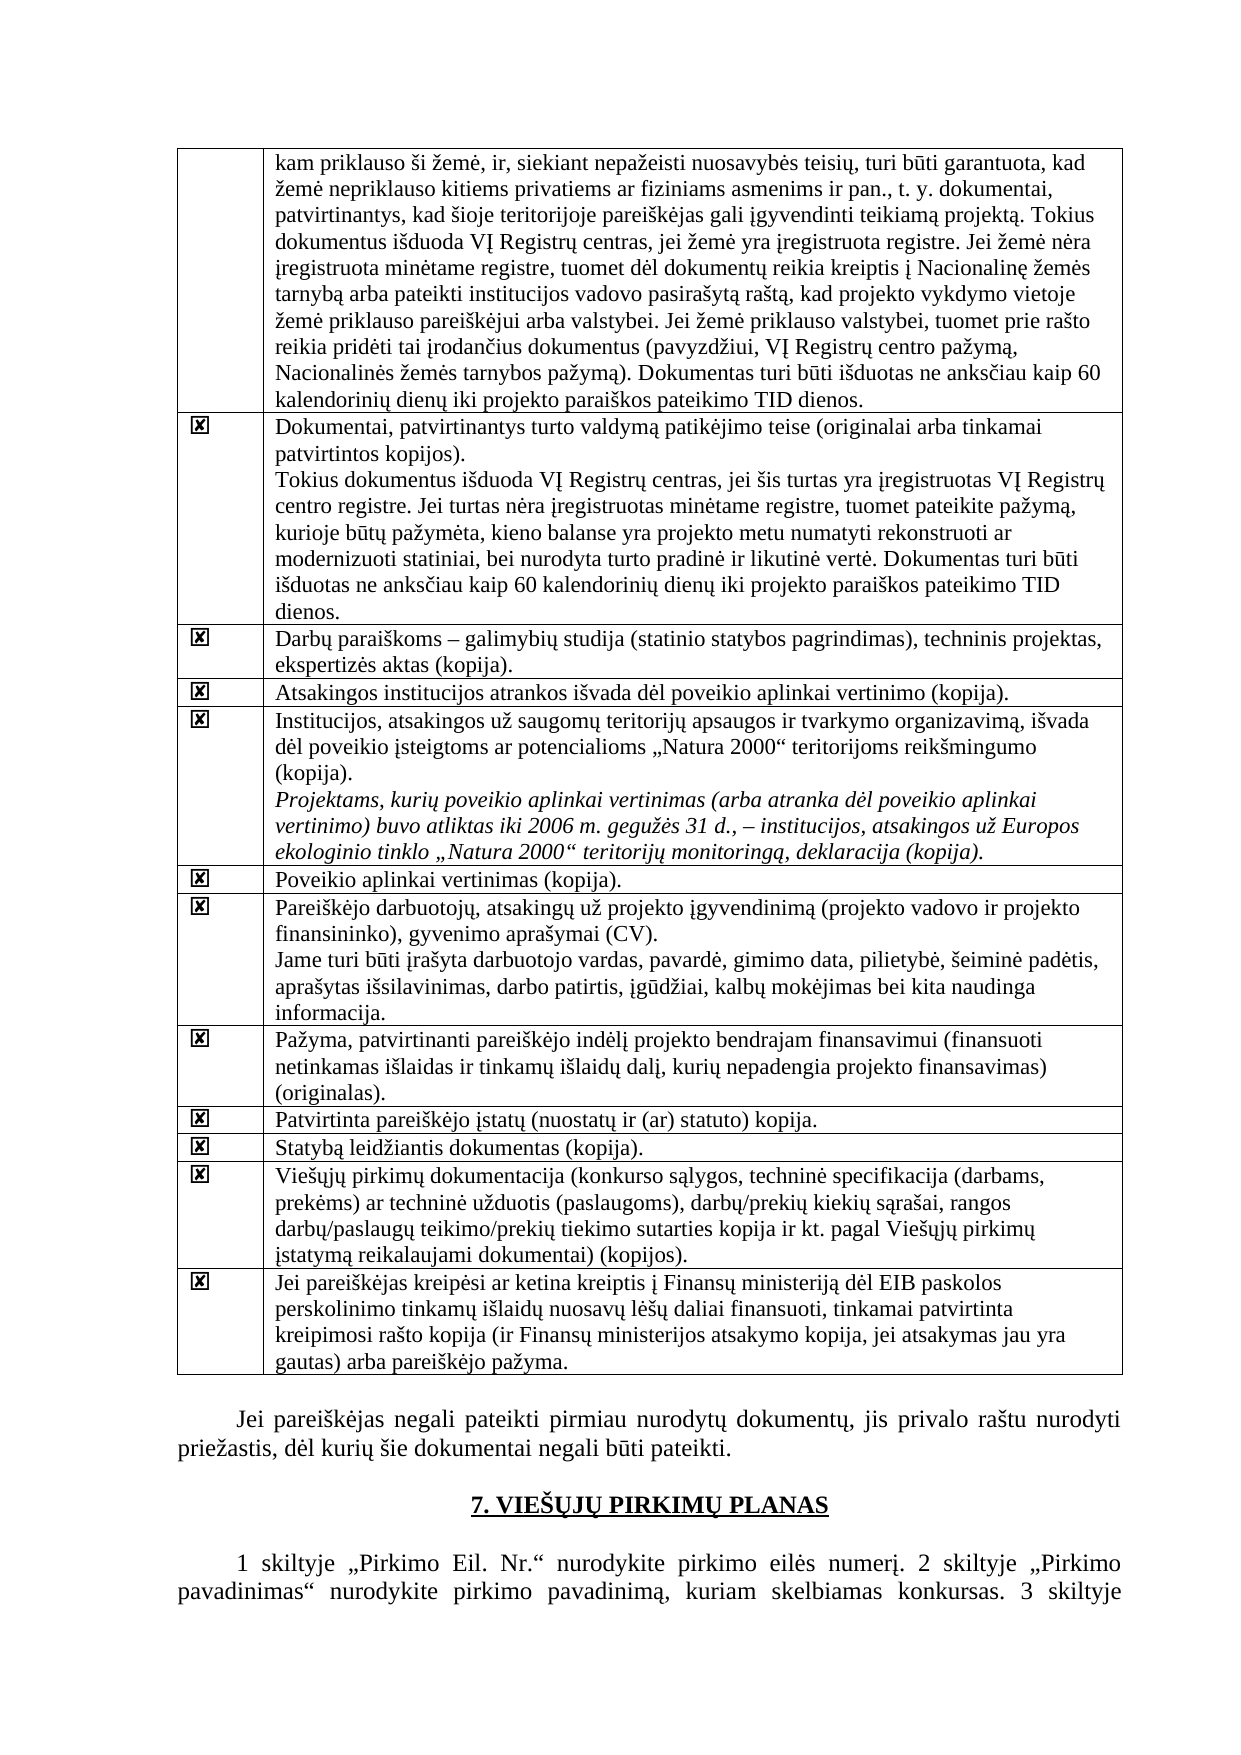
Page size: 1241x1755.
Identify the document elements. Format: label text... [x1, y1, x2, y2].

table_cell Atsakingos institucijos atrankos išvada dėl poveikio aplinkai vertinimo (kopija). [264, 679, 1122, 706]
table_cell [X] [178, 1134, 263, 1161]
table_cell Institucijos, atsakingos už saugomų teritorijų apsaugos ir tvarkymo organizavimą, išvada dėl poveikio įsteigtoms ar potencialioms „Natura 2000“ teritorijoms reikšmingumo (kopija). Projektams, kurių poveikio aplinkai vertinimas (arba atranka dėl poveikio aplinkai vertinimo) buvo atliktas iki 2006 m. gegužės 31 d., – institucijos, atsakingos už Europos ekologinio tinklo „Natura 2000“ teritorijų monitoringą, deklaracija (kopija). [264, 707, 1122, 865]
table_cell [X] [178, 1107, 263, 1133]
table_cell Statybą leidžiantis dokumentas (kopija). [264, 1134, 1122, 1161]
table_header kam priklauso ši žemė, ir, siekiant nepažeisti nuosavybės teisių, turi būti garantuota, kad žemė nepriklauso kitiems privatiems ar fiziniams asmenims ir pan., t. y. dokumentai, patvirtinantys, kad šioje teritorijoje pareiškėjas gali įgyvendinti teikiamą projektą. Tokius dokumentus išduoda VĮ Registrų centras, jei žemė yra įregistruota registre. Jei žemė nėra įregistruota minėtame registre, tuomet dėl dokumentų reikia kreiptis į Nacionalinę žemės tarnybą arba pateikti institucijos vadovo pasirašytą raštą, kad projekto vykdymo vietoje žemė priklauso pareiškėjui arba valstybei. Jei žemė priklauso valstybei, tuomet prie rašto reikia pridėti tai įrodančius dokumentus (pavyzdžiui, VĮ Registrų centro pažymą, Nacionalinės žemės tarnybos pažymą). Dokumentas turi būti išduotas ne anksčiau kaip 60 kalendorinių dienų iki projekto paraiškos pateikimo TID dienos. [264, 149, 1122, 412]
table_cell [X] [178, 679, 263, 706]
table_cell Patvirtinta pareiškėjo įstatų (nuostatų ir (ar) statuto) kopija. [264, 1107, 1122, 1133]
table_cell [X] [178, 1026, 263, 1106]
text 7. Viešųjų pirkimų planas [177, 1490, 1122, 1519]
text Jei pareiškėjas negali pateikti pirmiau nurodytų dokumentų, jis privalo raštu nurodyti priežastis, dėl kurių šie dokumentai negali būti pateikti. [177, 1404, 1122, 1461]
text 1 skiltyje „Pirkimo Eil. Nr.“ nurodykite pirkimo eilės numerį. 2 skiltyje „Pirkimo pavadinimas“ nurodykite pirkimo pavadinimą, kuriam skelbiamas konkursas. 3 skiltyje [177, 1548, 1122, 1605]
table_cell Pareiškėjo darbuotojų, atsakingų už projekto įgyvendinimą (projekto vadovo ir projekto finansininko), gyvenimo aprašymai (CV). Jame turi būti įrašyta darbuotojo vardas, pavardė, gimimo data, pilietybė, šeiminė padėtis, aprašytas išsilavinimas, darbo patirtis, įgūdžiai, kalbų mokėjimas bei kita naudinga informacija. [264, 894, 1122, 1025]
table_cell [X] [178, 894, 263, 1025]
table_cell Pažyma, patvirtinanti pareiškėjo indėlį projekto bendrajam finansavimui (finansuoti netinkamas išlaidas ir tinkamų išlaidų dalį, kurių nepadengia projekto finansavimas) (originalas). [264, 1026, 1122, 1106]
table_cell [X] [178, 707, 263, 865]
table_cell Jei pareiškėjas kreipėsi ar ketina kreiptis į Finansų ministeriją dėl EIB paskolos perskolinimo tinkamų išlaidų nuosavų lėšų daliai finansuoti, tinkamai patvirtinta kreipimosi rašto kopija (ir Finansų ministerijos atsakymo kopija, jei atsakymas jau yra gautas) arba pareiškėjo pažyma. [264, 1269, 1122, 1374]
table_cell [X] [178, 625, 263, 678]
table_header [X] [178, 149, 263, 412]
table_cell [X] [178, 1269, 263, 1374]
table_cell Viešųjų pirkimų dokumentacija (konkurso sąlygos, techninė specifikacija (darbams, prekėms) ar techninė užduotis (paslaugoms), darbų/prekių kiekių sąrašai, rangos darbų/paslaugų teikimo/prekių tiekimo sutarties kopija ir kt. pagal Viešųjų pirkimų įstatymą reikalaujami dokumentai) (kopijos). [264, 1162, 1122, 1268]
table_cell [X] [178, 1162, 263, 1268]
table_cell [X] [178, 413, 263, 624]
table_cell Darbų paraiškoms – galimybių studija (statinio statybos pagrindimas), techninis projektas, ekspertizės aktas (kopija). [264, 625, 1122, 678]
table_cell Dokumentai, patvirtinantys turto valdymą patikėjimo teise (originalai arba tinkamai patvirtintos kopijos). Tokius dokumentus išduoda VĮ Registrų centras, jei šis turtas yra įregistruotas VĮ Registrų centro registre. Jei turtas nėra įregistruotas minėtame registre, tuomet pateikite pažymą, kurioje būtų pažymėta, kieno balanse yra projekto metu numatyti rekonstruoti ar modernizuoti statiniai, bei nurodyta turto pradinė ir likutinė vertė. Dokumentas turi būti išduotas ne anksčiau kaip 60 kalendorinių dienų iki projekto paraiškos pateikimo TID dienos. [264, 413, 1122, 624]
table_cell [X] [178, 866, 263, 893]
table_cell Poveikio aplinkai vertinimas (kopija). [264, 866, 1122, 893]
